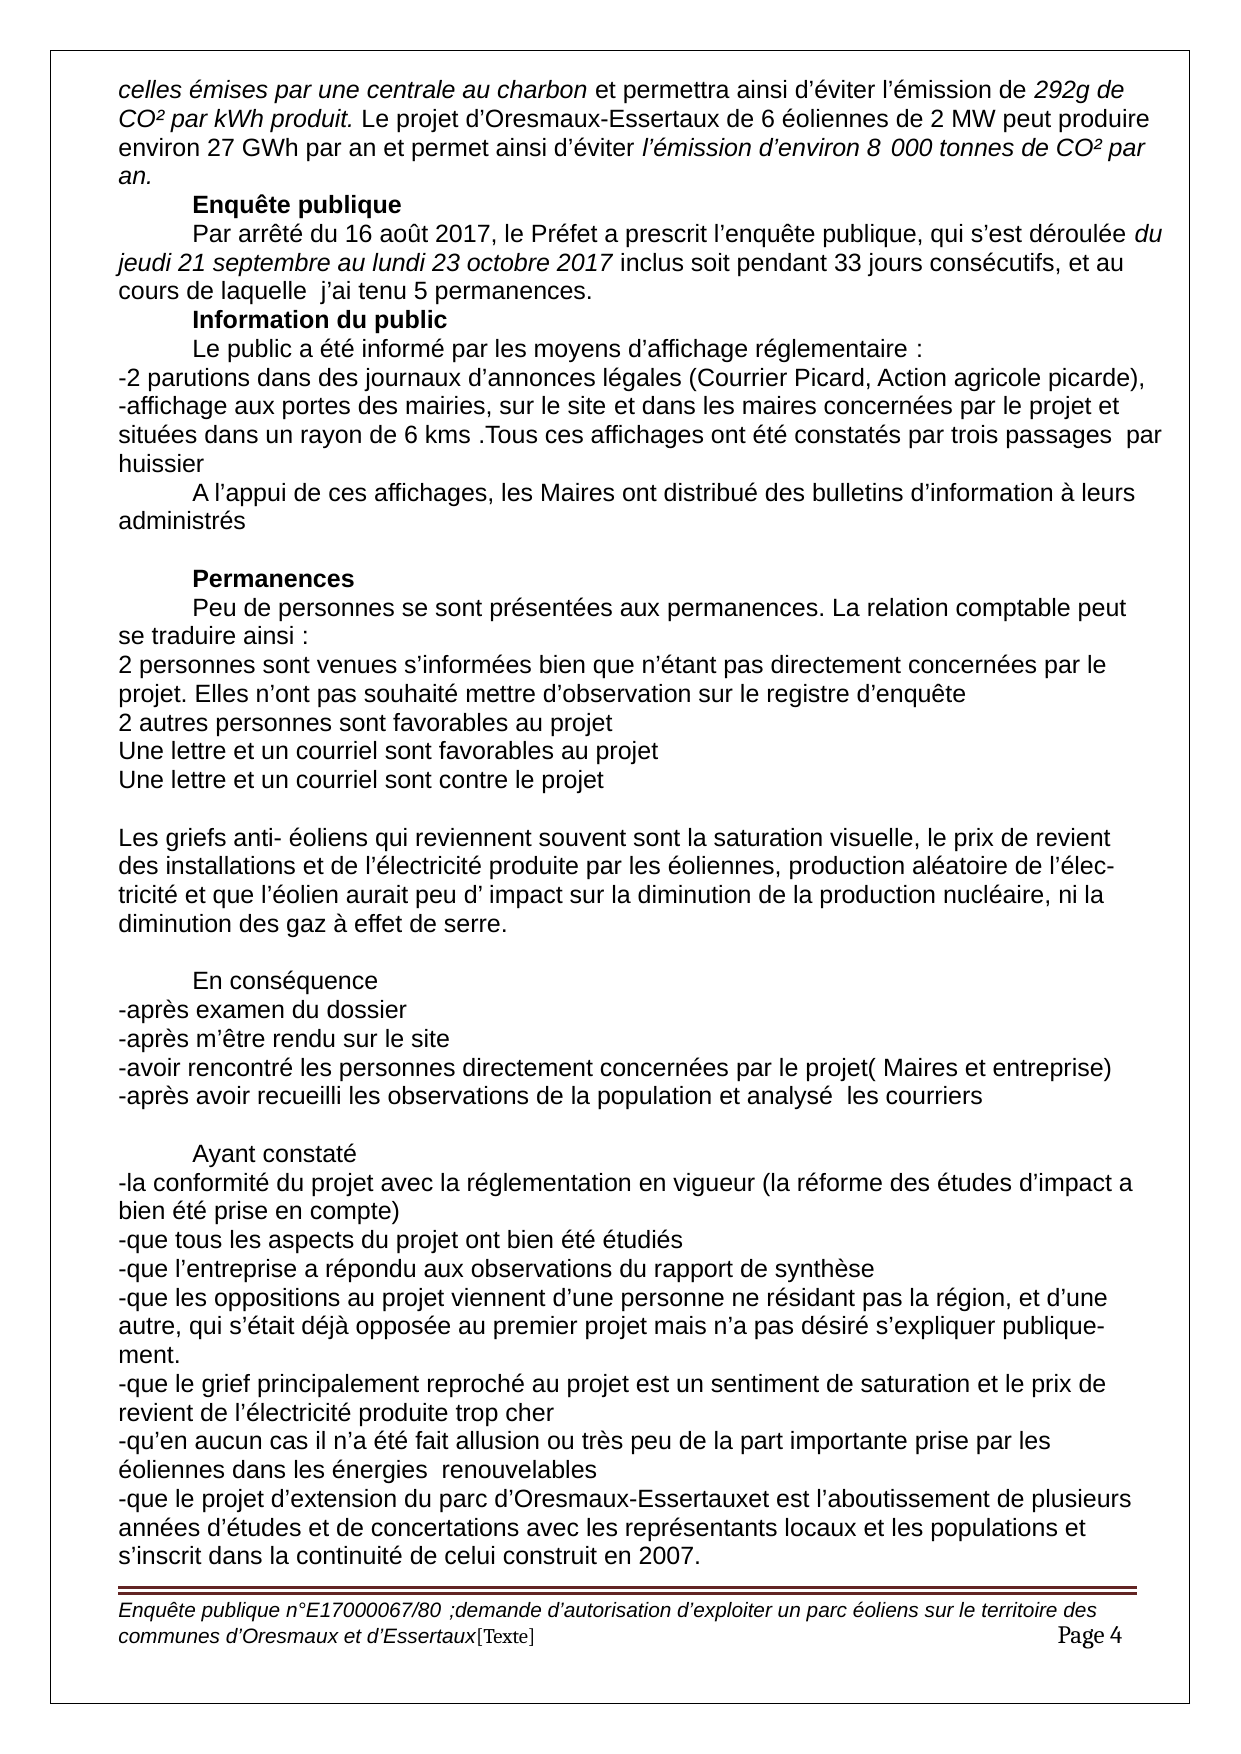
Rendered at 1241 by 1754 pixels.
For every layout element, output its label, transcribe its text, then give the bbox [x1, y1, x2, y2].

text Peu de personnes se sont présentées aux permanences. La relation comptable peut se traduire ainsi : [118, 593, 1137, 650]
text -la conformité du projet avec la réglementation en vigueur (la réforme des études d’impact a bien été prise en compte) [118, 1168, 1137, 1225]
text Une lettre et un courriel sont favorables au projet [118, 736, 1137, 765]
text celles émises par une centrale au charbon et permettra ainsi d’éviter l’émission de 292g de CO² par kWh produit. Le projet d’Oresmaux-Essertaux de 6 éoliennes de 2 MW peut produire environ 27 GWh par an et permet ainsi d’éviter l’émission d’environ 8 000 tonnes de CO² par an. [118, 75, 1167, 190]
text -que tous les aspects du projet ont bien été étudiés [118, 1225, 1137, 1254]
text -que le projet d’extension du parc d’Oresmaux-Essertauxet est l’aboutissement de plusieurs années d’études et de concertations avec les représentants locaux et les populations et s’inscrit dans la continuité de celui construit en 2007. [118, 1484, 1137, 1570]
text 2 personnes sont venues s’informées bien que n’étant pas directement concernées par le projet. Elles n’ont pas souhaité mettre d’observation sur le registre d’enquête [118, 650, 1137, 708]
text ment. [118, 1340, 1137, 1369]
text Permanences [118, 564, 1137, 593]
text -avoir rencontré les personnes directement concernées par le projet( Maires et entreprise) [118, 1053, 1137, 1081]
text 2 autres personnes sont favorables au projet [118, 708, 1137, 736]
text Information du public [118, 305, 1167, 334]
text -2 parutions dans des journaux d’annonces légales (Courrier Picard, Action agricole picarde), [118, 362, 1167, 391]
text -après avoir recueilli les observations de la population et analysé les courriers [118, 1081, 1137, 1110]
text -qu’en aucun cas il n’a été fait allusion ou très peu de la part importante prise par les éoliennes dans les énergies renouvelables [118, 1426, 1137, 1484]
text Les griefs anti- éoliens qui reviennent souvent sont la saturation visuelle, le prix de revient des installations et de l’électricité produite par les éoliennes, production aléatoire de l’élec- tricité et que l’éolien aurait peu d’ impact sur la diminution de la production nucléaire, ni la diminution des gaz à effet de serre. [118, 823, 1137, 938]
text -que le grief principalement reproché au projet est un sentiment de saturation et le prix de revient de l’électricité produite trop cher [118, 1369, 1137, 1426]
text A l’appui de ces affichages, les Maires ont distribué des bulletins d’information à leurs administrés [118, 477, 1167, 535]
text -affichage aux portes des mairies, sur le site et dans les maires concernées par le projet et situées dans un rayon de 6 kms .Tous ces affichages ont été constatés par trois passages par huissier [118, 391, 1167, 477]
text Ayant constaté [118, 1139, 1137, 1168]
text -après m’être rendu sur le site [118, 1024, 1137, 1053]
text Le public a été informé par les moyens d’affichage réglementaire : [118, 334, 1167, 362]
text -que l’entreprise a répondu aux observations du rapport de synthèse [118, 1254, 1137, 1283]
text Par arrêté du 16 août 2017, le Préfet a prescrit l’enquête publique, qui s’est déroulée du jeudi 21 septembre au lundi 23 octobre 2017 inclus soit pendant 33 jours consécutifs, et au cours de laquelle j’ai tenu 5 permanences. [118, 219, 1167, 305]
text En conséquence [118, 966, 1137, 995]
text Enquête publique [118, 190, 1167, 219]
text -que les oppositions au projet viennent d’une personne ne résidant pas la région, et d’une autre, qui s’était déjà opposée au premier projet mais n’a pas désiré s’expliquer publique- [118, 1283, 1137, 1340]
text Une lettre et un courriel sont contre le projet [118, 765, 1137, 794]
text -après examen du dossier [118, 995, 1137, 1024]
